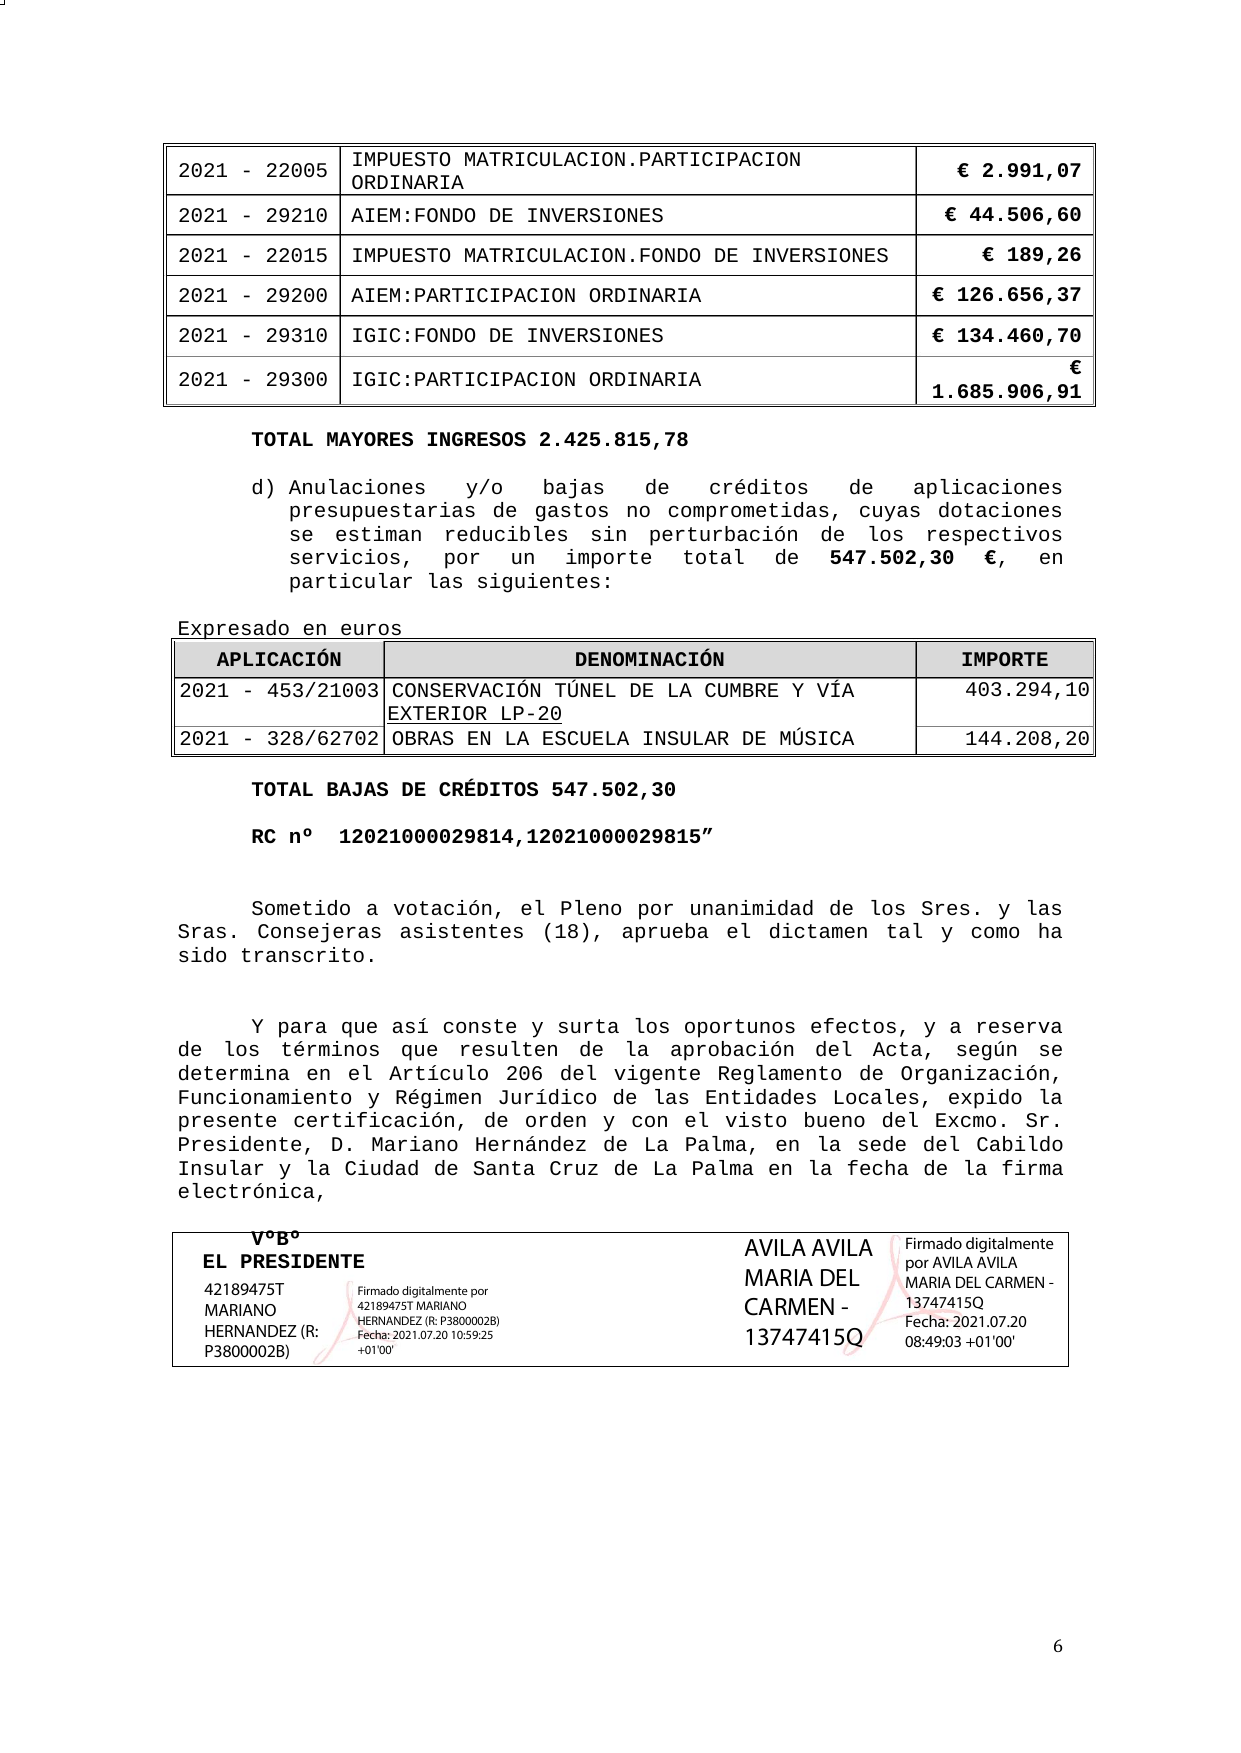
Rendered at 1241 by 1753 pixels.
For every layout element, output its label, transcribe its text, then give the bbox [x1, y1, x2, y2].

text APLICACIÓN [217, 647, 367, 671]
text +01'00' [357, 1342, 521, 1357]
text 021 - 29200 AIEM:PARTICIPACION ORDINARIA [190, 284, 913, 307]
text P3800002B) [204, 1341, 343, 1362]
text MARIA DEL [744, 1262, 898, 1292]
text RC nº 12021000029814,12021000029815” [251, 825, 739, 848]
text determina en el Artículo 206 del vigente Reglamento de Organización, [177, 1062, 1088, 1085]
text 403.294,10 [965, 678, 1115, 702]
text 2 [178, 244, 190, 267]
text particular las siguientes: [288, 570, 1088, 593]
text 4 [204, 1278, 213, 1291]
text Expresado en euros [177, 617, 427, 641]
text HERNANDEZ (R: [204, 1320, 343, 1341]
text DENOMINACIÓN [574, 647, 749, 671]
text 2 [178, 203, 190, 227]
text ORDINARIA [351, 171, 826, 194]
text Sometido a votación, el Pleno por unanimidad de los Sres. y las [251, 896, 1088, 920]
text € 126.656,37 [932, 283, 1107, 307]
text 8:49:03 +01'00' [913, 1332, 1040, 1351]
text 021 - 29210 AIEM:FONDO DE INVERSIONES [190, 203, 688, 227]
text 2 [178, 368, 190, 392]
picture [172, 639, 1095, 756]
text se estiman reducibles sin perturbación de los respectivos [288, 523, 1088, 546]
text € 189,26 [982, 243, 1107, 267]
text Presidente, D. Mariano Hernández de La Palma, en la sede del Cabildo [177, 1133, 1088, 1156]
picture [164, 144, 1095, 406]
text VºBº [251, 1226, 390, 1250]
text 42189475T MARIANO [357, 1299, 521, 1313]
text 021 - 328/62702 OBRAS EN LA ESCUELA INSULAR DE MÚSICA [192, 727, 874, 750]
text HERNANDEZ (R: P3800002B) [357, 1313, 521, 1328]
text d) Anulaciones y/o bajas de créditos de aplicaciones [251, 475, 1088, 499]
text 2189475T [213, 1278, 343, 1299]
text 021 - 22015 IMPUESTO MATRICULACION.FONDO DE INVERSIONES [190, 244, 913, 267]
text Fecha: 2021.07.20 [905, 1312, 1051, 1332]
text CARMEN - [744, 1292, 898, 1322]
text 6 [1053, 1635, 1088, 1657]
text Firmado digitalmente [905, 1233, 1078, 1253]
text presente certificación, de orden y con el visto bueno del Excmo. Sr. [177, 1109, 1088, 1132]
text .685.906,91 [969, 379, 1107, 403]
text MARIA DEL CARMEN - [905, 1273, 1078, 1292]
text AVILA AVILA [744, 1232, 898, 1262]
text 0 [905, 1332, 913, 1351]
text 144.208,20 [965, 726, 1115, 750]
text 2 [178, 284, 190, 307]
text IMPORTE [961, 647, 1073, 671]
text Insular y la Ciudad de Santa Cruz de La Palma en la fecha de la firma [177, 1156, 1088, 1180]
text € 2.991,07 [957, 159, 1107, 182]
text 2 [179, 678, 192, 702]
text 021 - 22005 [190, 159, 353, 183]
text € 134.460,70 [932, 323, 1107, 347]
text 13747415Q [744, 1322, 888, 1351]
text € 44.506,60 [944, 203, 1107, 226]
text MARIANO [204, 1299, 343, 1320]
text sido transcrito. [177, 943, 1088, 967]
text 021 - 29300 IGIC:PARTICIPACION ORDINARIA [190, 368, 726, 392]
text 021 - 29310 IGIC:FONDO DE INVERSIONES [190, 324, 913, 347]
text 1 [932, 379, 969, 403]
text Funcionamiento y Régimen Jurídico de las Entidades Locales, expido la [177, 1085, 1088, 1109]
text electrónica, [177, 1180, 1088, 1203]
text 2 [178, 324, 190, 347]
text EXTERIOR LP-20 [387, 702, 874, 725]
text Fecha: 2021.07.20 10:59:25 [357, 1328, 521, 1342]
text EL PRESIDENTE [202, 1250, 390, 1273]
text 2 [178, 159, 190, 183]
text presupuestarias de gastos no comprometidas, cuyas dotaciones [288, 499, 1088, 522]
text Sras. Consejeras asistentes (18), aprueba el dictamen tal y como ha [177, 920, 1088, 943]
text TOTAL BAJAS DE CRÉDITOS 547.502,30 [251, 778, 701, 801]
text 13747415Q [905, 1292, 1078, 1312]
text servicios, por un importe total de 547.502,30 €, en [288, 546, 1088, 569]
text por AVILA AVILA [905, 1253, 1078, 1273]
text de los términos que resulten de la aprobación del Acta, según se [177, 1038, 1088, 1062]
text TOTAL MAYORES INGRESOS 2.425.815,78 [251, 428, 713, 451]
text € [1069, 356, 1107, 379]
text Firmado digitalmente por [357, 1284, 521, 1299]
text 021 - 453/21003 CONSERVACIÓN TÚNEL DE LA CUMBRE Y VÍA [192, 678, 874, 702]
text Y para que así conste y surta los oportunos efectos, y a reserva [251, 1014, 1088, 1038]
text 4 [204, 1292, 213, 1299]
text IMPUESTO MATRICULACION.PARTICIPACION [351, 147, 826, 171]
text 2 [179, 727, 192, 750]
picture [173, 1233, 1068, 1366]
